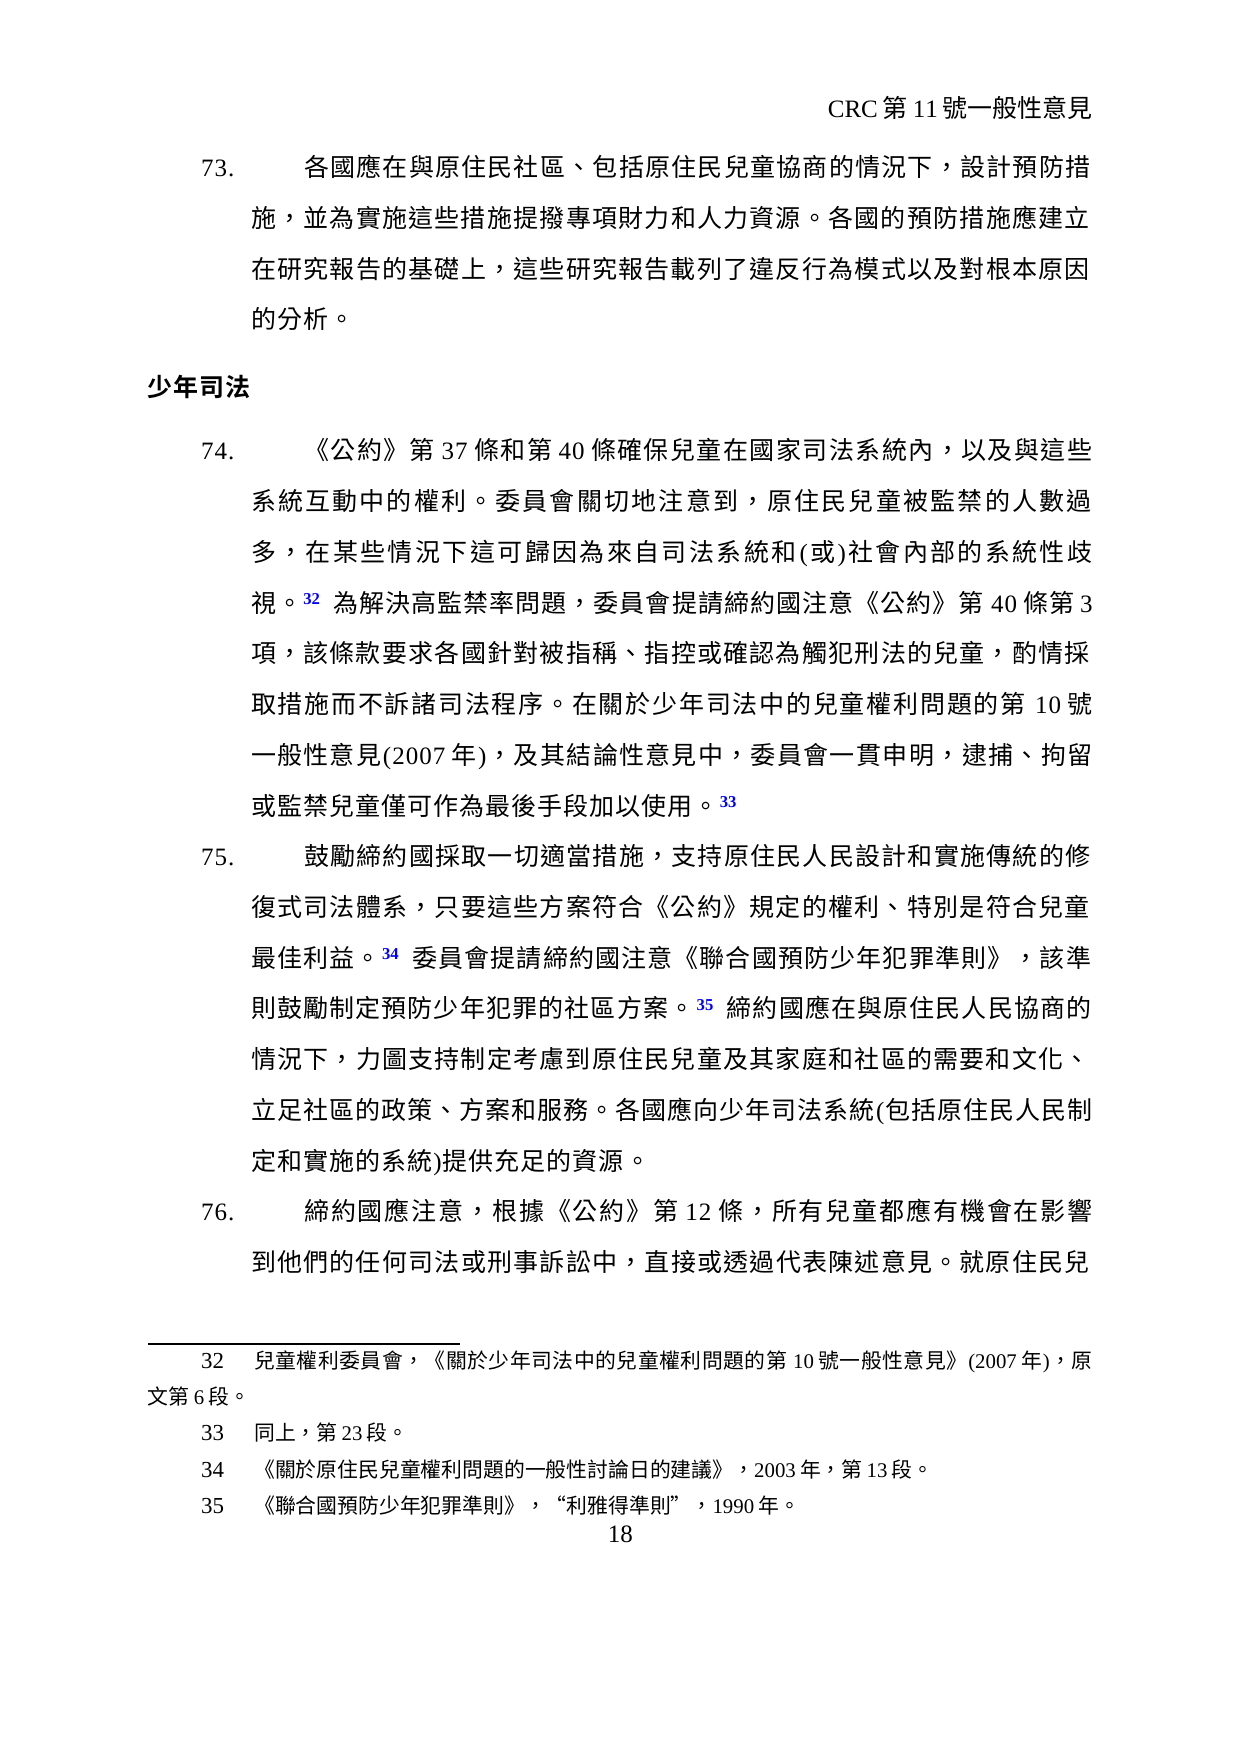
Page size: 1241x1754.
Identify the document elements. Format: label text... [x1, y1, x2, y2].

list 《聯合國預防少年犯罪準則》，“利雅得準則”，1990年。 [148, 1489, 1092, 1519]
list 同上，第23段。 [148, 1417, 1092, 1447]
list 兒童權利委員會，《關於少年司法中的兒童權利問題的第10號一般性意見》(2007年)，原文第6段。 [148, 1344, 1092, 1411]
list 各國應在與原住民社區、包括原住民兒童協商的情況下，設計預防措施，並為實施這些措施提撥專項財力和人力資源。各國的預防措施應建立在研究報告的基礎上，這些研究報告載列了違反行為模式以及對根本原因的分析。 [201, 148, 1092, 336]
list 《公約》第37條和第40條確保兒童在國家司法系統內，以及與這些系統互動中的權利。委員會關切地注意到，原住民兒童被監禁的人數過多，在某些情況下這可歸因為來自司法系統和(或)社會內部的系統性歧視。 為解決高監禁率問題，委員會提請締約國注意《公約》第40條第3項，該條款要求各國針對被指稱、指控或確認為觸犯刑法的兒童，酌情採取措施而不訴諸司法程序。在關於少年司法中的兒童權利問題的第10號一般性意見(2007年)，及其結論性意見中，委員會一貫申明，逮捕、拘留或監禁兒童僅可作為最後手段加以使用。 [201, 431, 1092, 822]
list 鼓勵締約國採取一切適當措施，支持原住民人民設計和實施傳統的修復式司法體系，只要這些方案符合《公約》規定的權利、特別是符合兒童最佳利益。 委員會提請締約國注意《聯合國預防少年犯罪準則》，該準則鼓勵制定預防少年犯罪的社區方案。 締約國應在與原住民人民協商的情況下，力圖支持制定考慮到原住民兒童及其家庭和社區的需要和文化、立足社區的政策、方案和服務。各國應向少年司法系統(包括原住民人民制定和實施的系統)提供充足的資源。 [201, 837, 1092, 1177]
list 《關於原住民兒童權利問題的一般性討論日的建議》，2003年，第13段。 [148, 1453, 1092, 1483]
list 締約國應注意，根據《公約》第12條，所有兒童都應有機會在影響到他們的任何司法或刑事訴訟中，直接或透過代表陳述意見。就原住民兒 [201, 1192, 1092, 1279]
subtitle 少年司法 [148, 368, 1092, 404]
